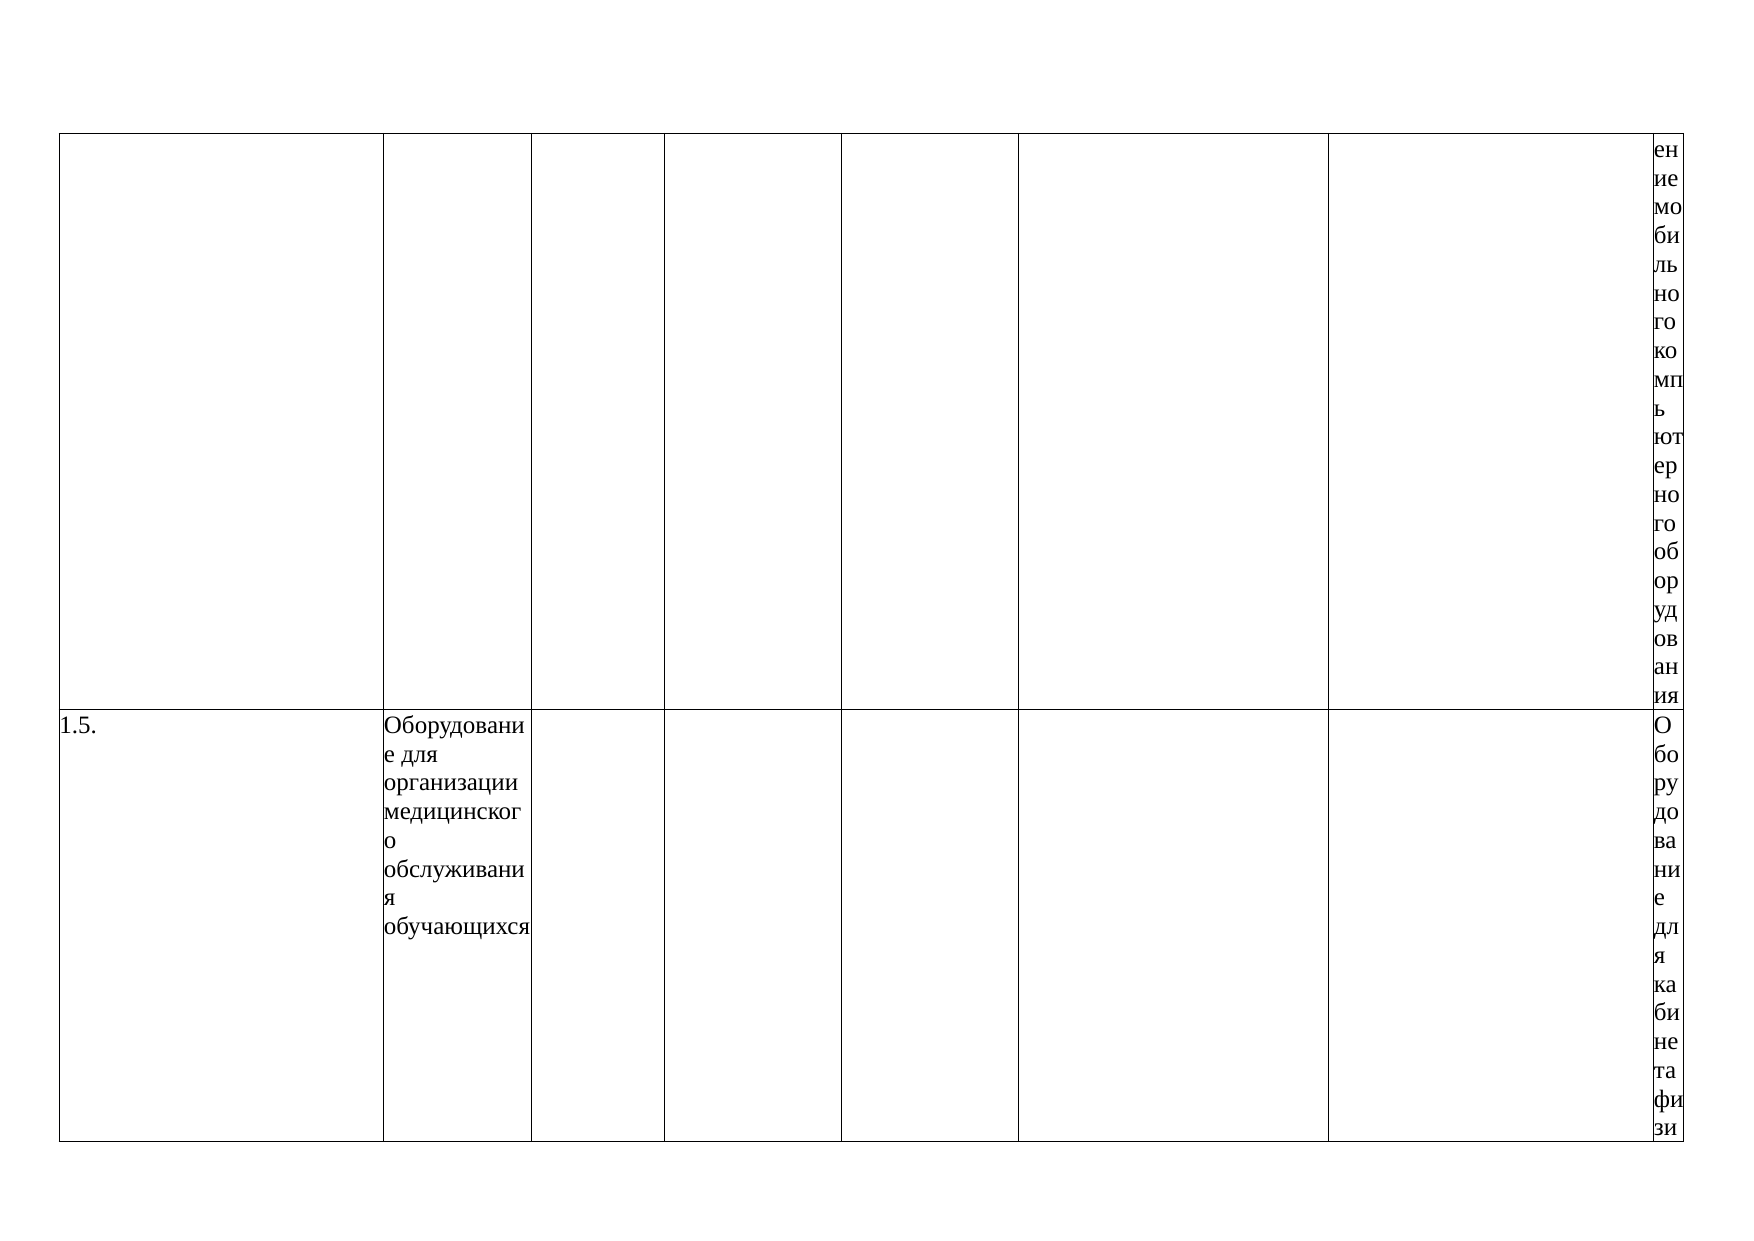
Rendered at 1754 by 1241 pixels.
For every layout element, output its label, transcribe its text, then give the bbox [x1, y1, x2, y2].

table_cell [1019, 134, 1328, 709]
table_cell [384, 134, 531, 709]
table_cell [842, 710, 1018, 1141]
table_cell [60, 134, 383, 709]
table_cell [1329, 710, 1653, 1141]
table_cell [665, 710, 841, 1141]
table_cell ение мобильного компьютерного оборудования [1654, 134, 1683, 709]
table_cell [842, 134, 1018, 709]
table_cell [532, 134, 664, 709]
table_cell 1.5. [60, 710, 383, 1141]
table_cell Оборудование для организации медицинского обслуживания обучающихся [384, 710, 531, 1141]
table_cell Оборудование для кабинета физи [1654, 710, 1683, 1141]
table_cell [665, 134, 841, 709]
table_cell [1329, 134, 1653, 709]
table_cell [1019, 710, 1328, 1141]
table_cell [532, 710, 664, 1141]
